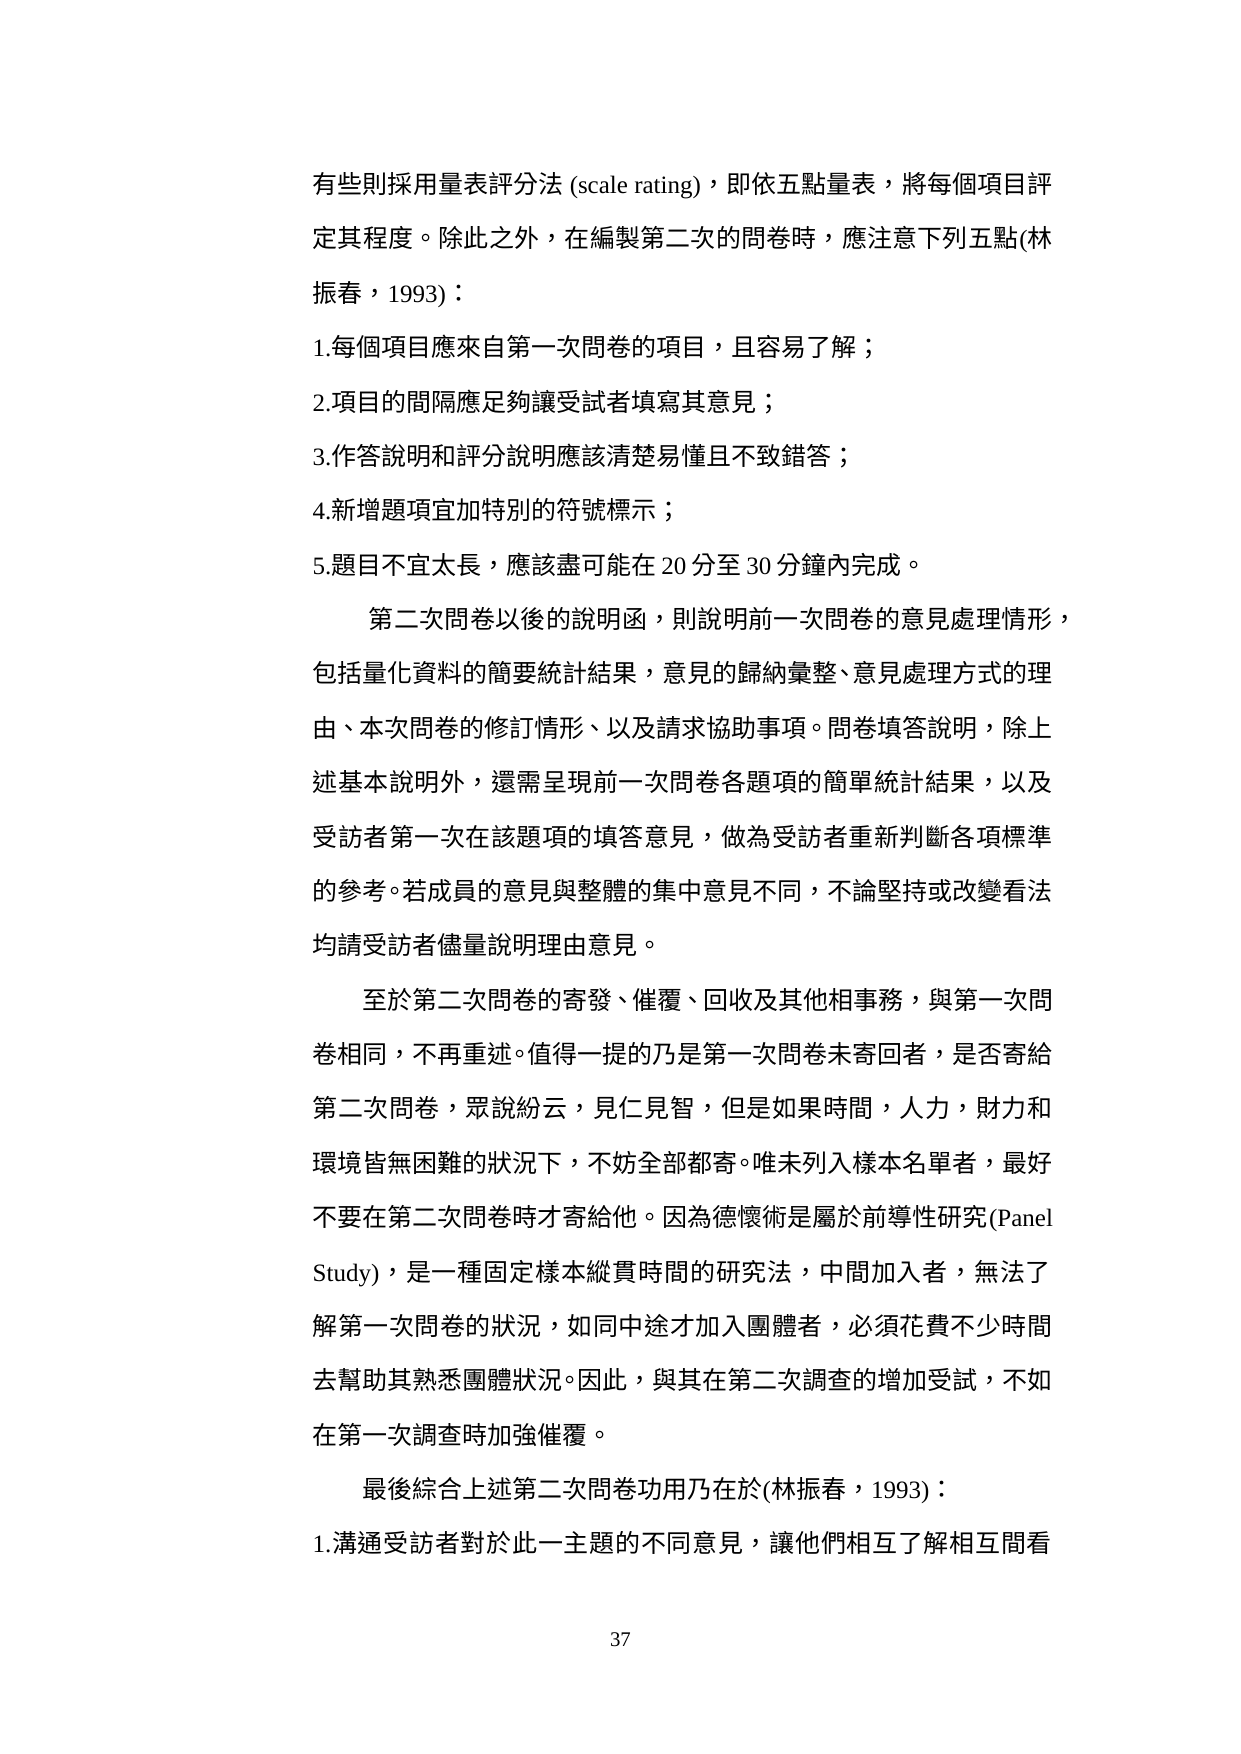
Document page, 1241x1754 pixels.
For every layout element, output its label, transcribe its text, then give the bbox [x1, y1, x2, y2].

text 研究者依第一次問卷的結果編製第二次問卷，第二次問卷的格式，通常是三欄式，第一個欄位是整理自第一次問卷的分析結果，並將其轉化為語義完整的項目或問題；第二個欄位是要求受試著對此項目分別作同意，不同意或質疑的填答欄，第三個欄位供受試者評量這些意見項目的優先次序或重要性，評量的方法，有些採用評定次序法(order ranking)，即求其前數名，且以一、二、三依次評定之，有些則採用量表評分法 (scale rating)，即依五點量表，將每個項目評定其程度。除此之外，在編製第二次的問卷時，應注意下列五點(林振春，1993)： [312, 164, 1053, 309]
text 3.作答說明和評分說明應該清楚易懂且不致錯答； [187, 436, 1053, 473]
text 至於第二次問卷的寄發、催覆、回收及其他相事務，與第一次問卷相同，不再重述。值得一提的乃是第一次問卷未寄回者，是否寄給第二次問卷，眾說紛云，見仁見智，但是如果時間，人力，財力和環境皆無困難的狀況下，不妨全部都寄。唯未列入樣本名單者，最好不要在第二次問卷時才寄給他。因為德懷術是屬於前導性研究(Panel Study)，是一種固定樣本縱貫時間的研究法，中間加入者，無法了解第一次問卷的狀況，如同中途才加入團體者，必須花費不少時間去幫助其熟悉團體狀況。因此，與其在第二次調查的增加受試，不如在第一次調查時加強催覆。 [312, 980, 1053, 1451]
text 5.題目不宜太長，應該盡可能在20分至30分鐘內完成。 [187, 545, 1053, 581]
text 1.每個項目應來自第一次問卷的項目，且容易了解； [187, 328, 1053, 364]
text 1.溝通受訪者對於此一主題的不同意見，讓他們相互了解相互間看 [312, 1524, 1053, 1560]
text 最後綜合上述第二次問卷功用乃在於(林振春，1993)： [187, 1469, 1053, 1506]
text 第二次問卷以後的說明函，則說明前一次問卷的意見處理情形，包括量化資料的簡要統計結果，意見的歸納彙整、意見處理方式的理由、本次問卷的修訂情形、以及請求協助事項。問卷填答說明，除上述基本說明外，還需呈現前一次問卷各題項的簡單統計結果，以及受訪者第一次在該題項的填答意見，做為受訪者重新判斷各項標準的參考。若成員的意見與整體的集中意見不同，不論堅持或改變看法，均請受訪者儘量說明理由意見。 [312, 599, 1053, 962]
text 4.新增題項宜加特別的符號標示； [187, 491, 1053, 527]
text 2.項目的間隔應足夠讓受試者填寫其意見； [187, 382, 1053, 418]
